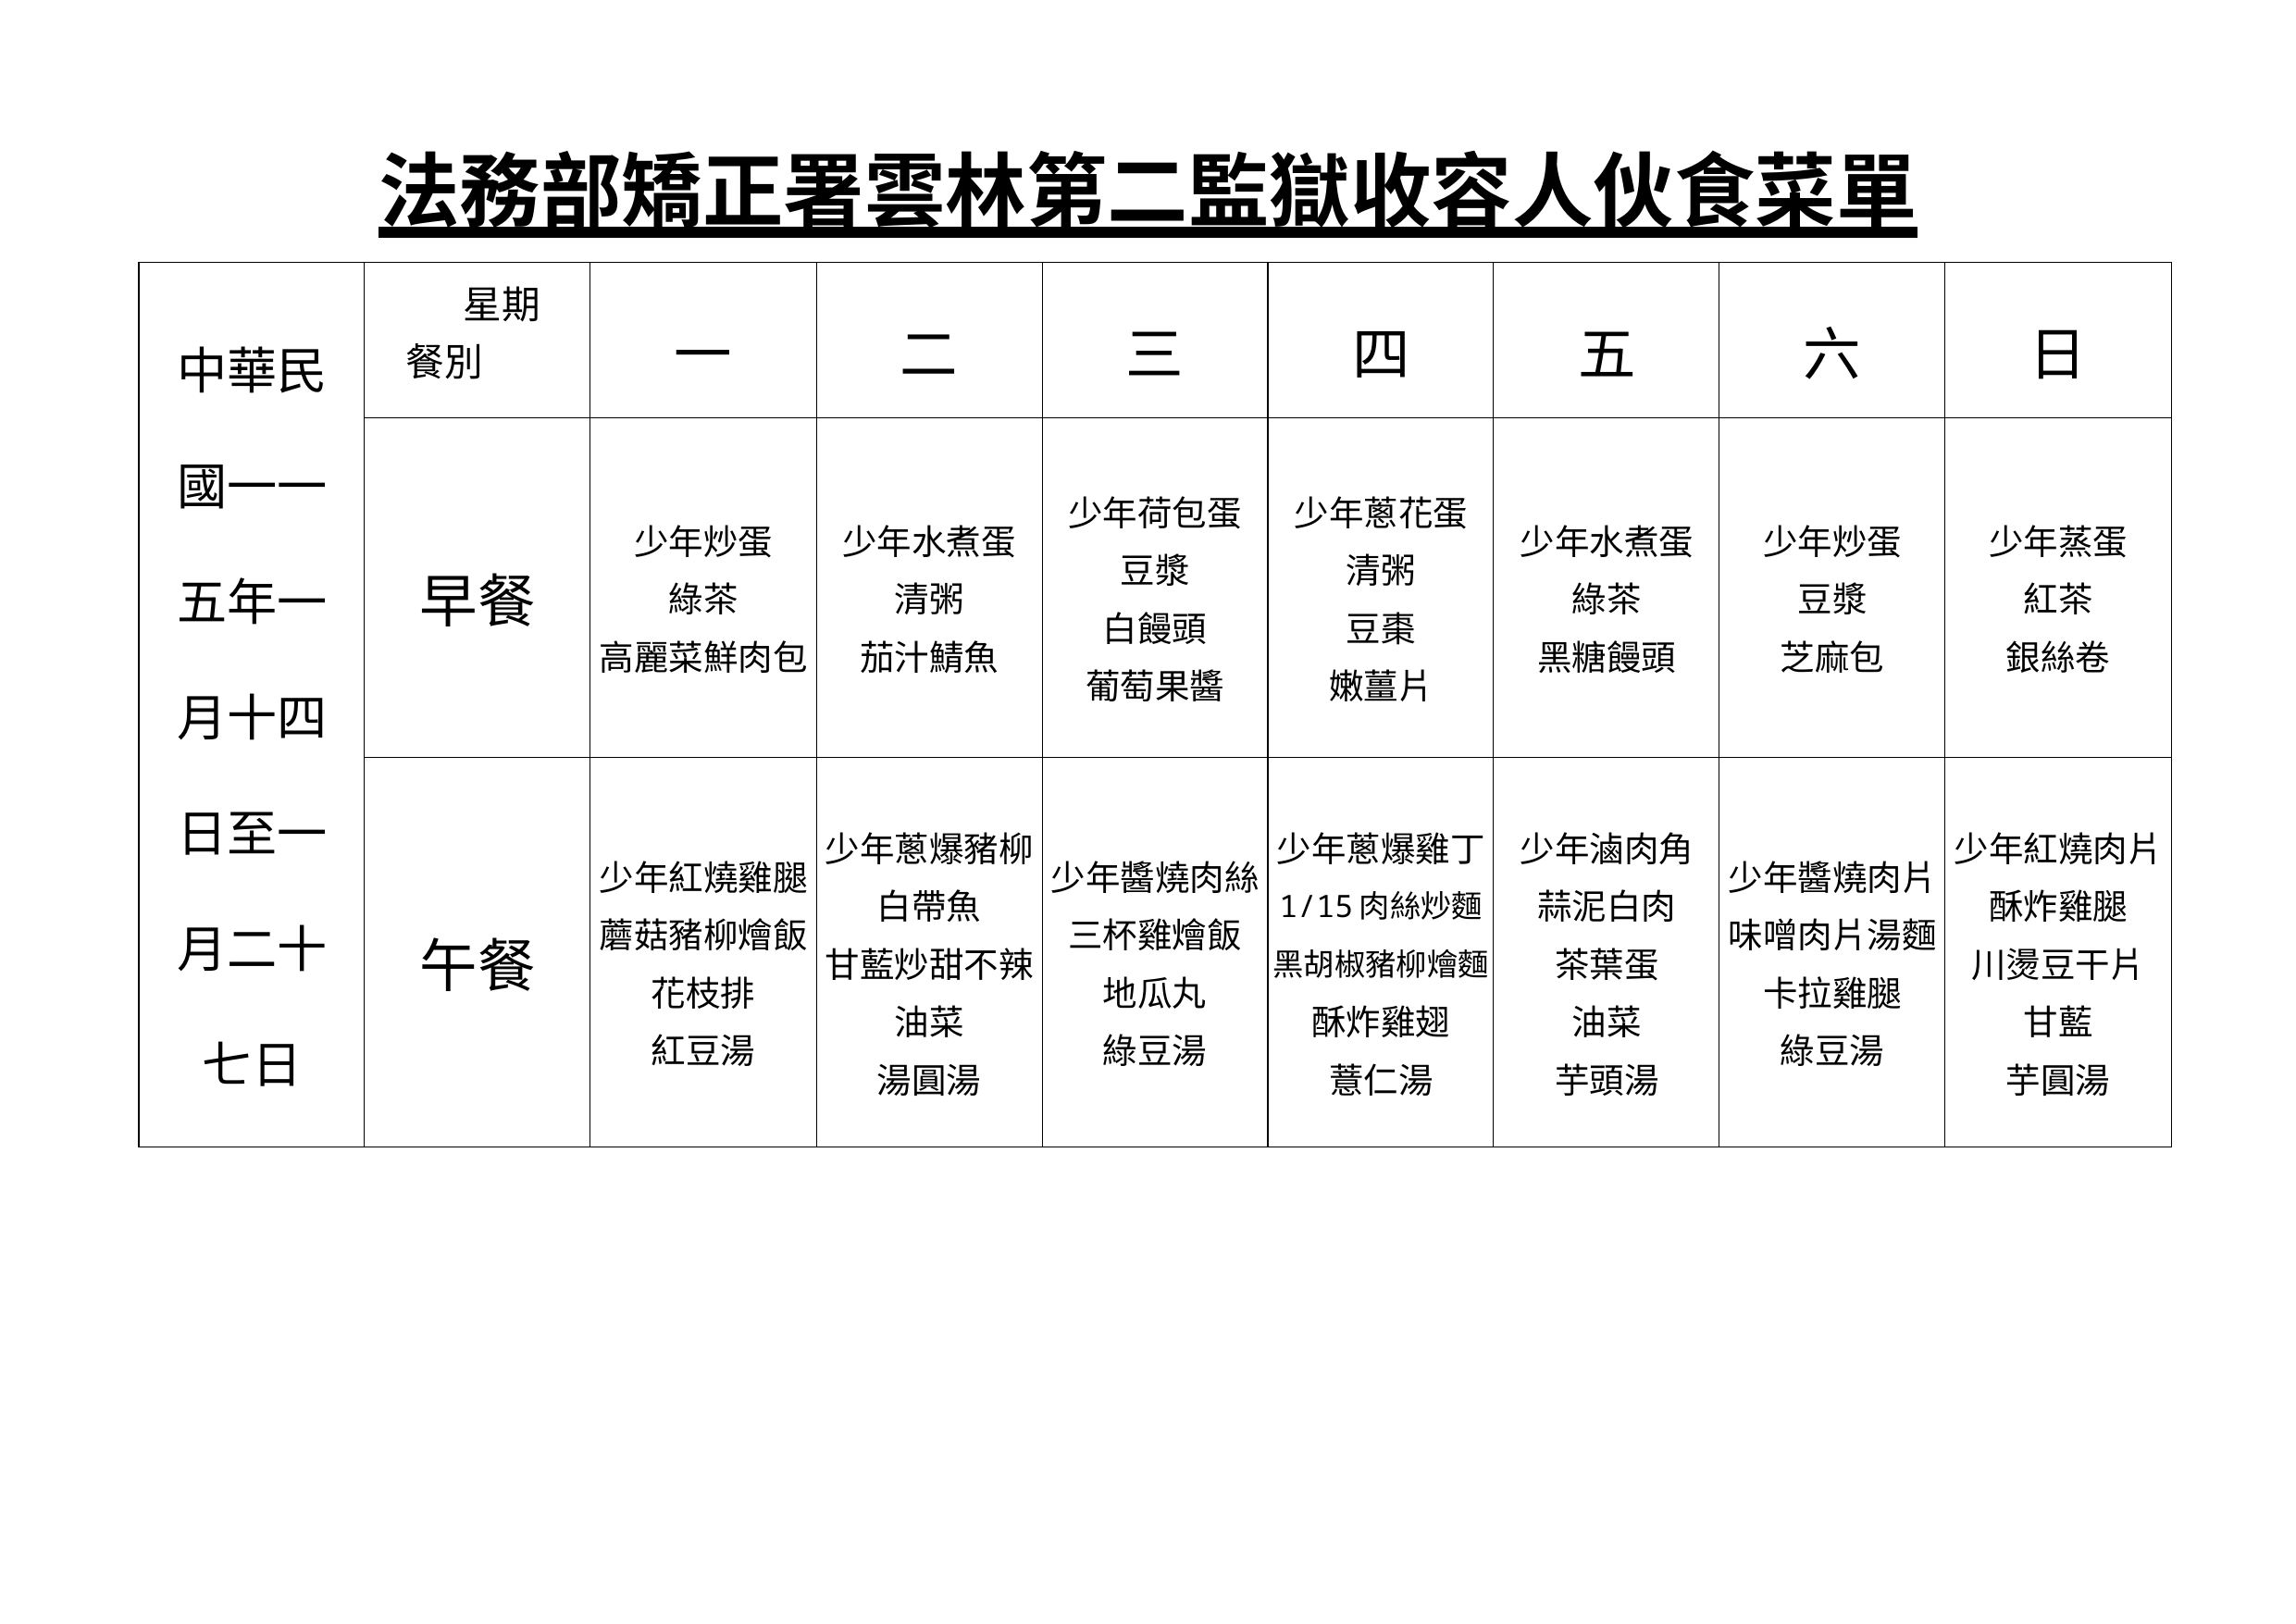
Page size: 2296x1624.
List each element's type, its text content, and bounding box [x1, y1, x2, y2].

table_cell 少年炒蛋 綠茶 高麗菜鮮肉包 [590, 418, 816, 757]
table_header 六 [1719, 263, 1944, 417]
table_cell 少年蔥花蛋 清粥 豆棗 嫩薑片 [1269, 418, 1493, 757]
table_cell 少年紅燒肉片 酥炸雞腿 川燙豆干片 甘藍 芋圓湯 [1945, 758, 2171, 1147]
table_header 三 [1043, 263, 1267, 417]
table_header 日 [1945, 263, 2171, 417]
table_cell 少年蔥爆雞丁 1/15肉絲炒麵 黑胡椒豬柳燴麵 酥炸雞翅 薏仁湯 [1269, 758, 1493, 1147]
table_header 五 [1494, 263, 1719, 417]
table_header 星期 餐別 [365, 263, 590, 417]
table_cell 少年炒蛋 豆漿 芝麻包 [1719, 418, 1944, 757]
table_header 一 [590, 263, 816, 417]
text 法務部矯正署雲林第二監獄收容人伙食菜單 [139, 89, 2157, 262]
table_cell 早餐 [365, 418, 590, 757]
table_cell 午餐 [365, 758, 590, 1147]
table_cell 少年滷肉角 蒜泥白肉 茶葉蛋 油菜 芋頭湯 [1494, 758, 1719, 1147]
table_header 四 [1269, 263, 1493, 417]
table_cell 少年紅燒雞腿 蘑菇豬柳燴飯 花枝排 紅豆湯 [590, 758, 816, 1147]
table_cell 少年蔥爆豬柳 白帶魚 甘藍炒甜不辣 油菜 湯圓湯 [817, 758, 1042, 1147]
table_header 二 [817, 263, 1042, 417]
table_cell 少年蒸蛋 紅茶 銀絲卷 [1945, 418, 2171, 757]
table_cell 少年醬燒肉絲 三杯雞燴飯 地瓜丸 綠豆湯 [1043, 758, 1267, 1147]
table_cell 少年水煮蛋 清粥 茄汁鯖魚 [817, 418, 1042, 757]
table_cell 少年荷包蛋 豆漿 白饅頭 葡萄果醬 [1043, 418, 1267, 757]
table_header 中華民國一一五年一月十四日至一月二十七日 [140, 263, 364, 1147]
table_cell 少年水煮蛋 綠茶 黑糖饅頭 [1494, 418, 1719, 757]
table_cell 少年醬燒肉片 味噌肉片湯麵 卡拉雞腿 綠豆湯 [1719, 758, 1944, 1147]
